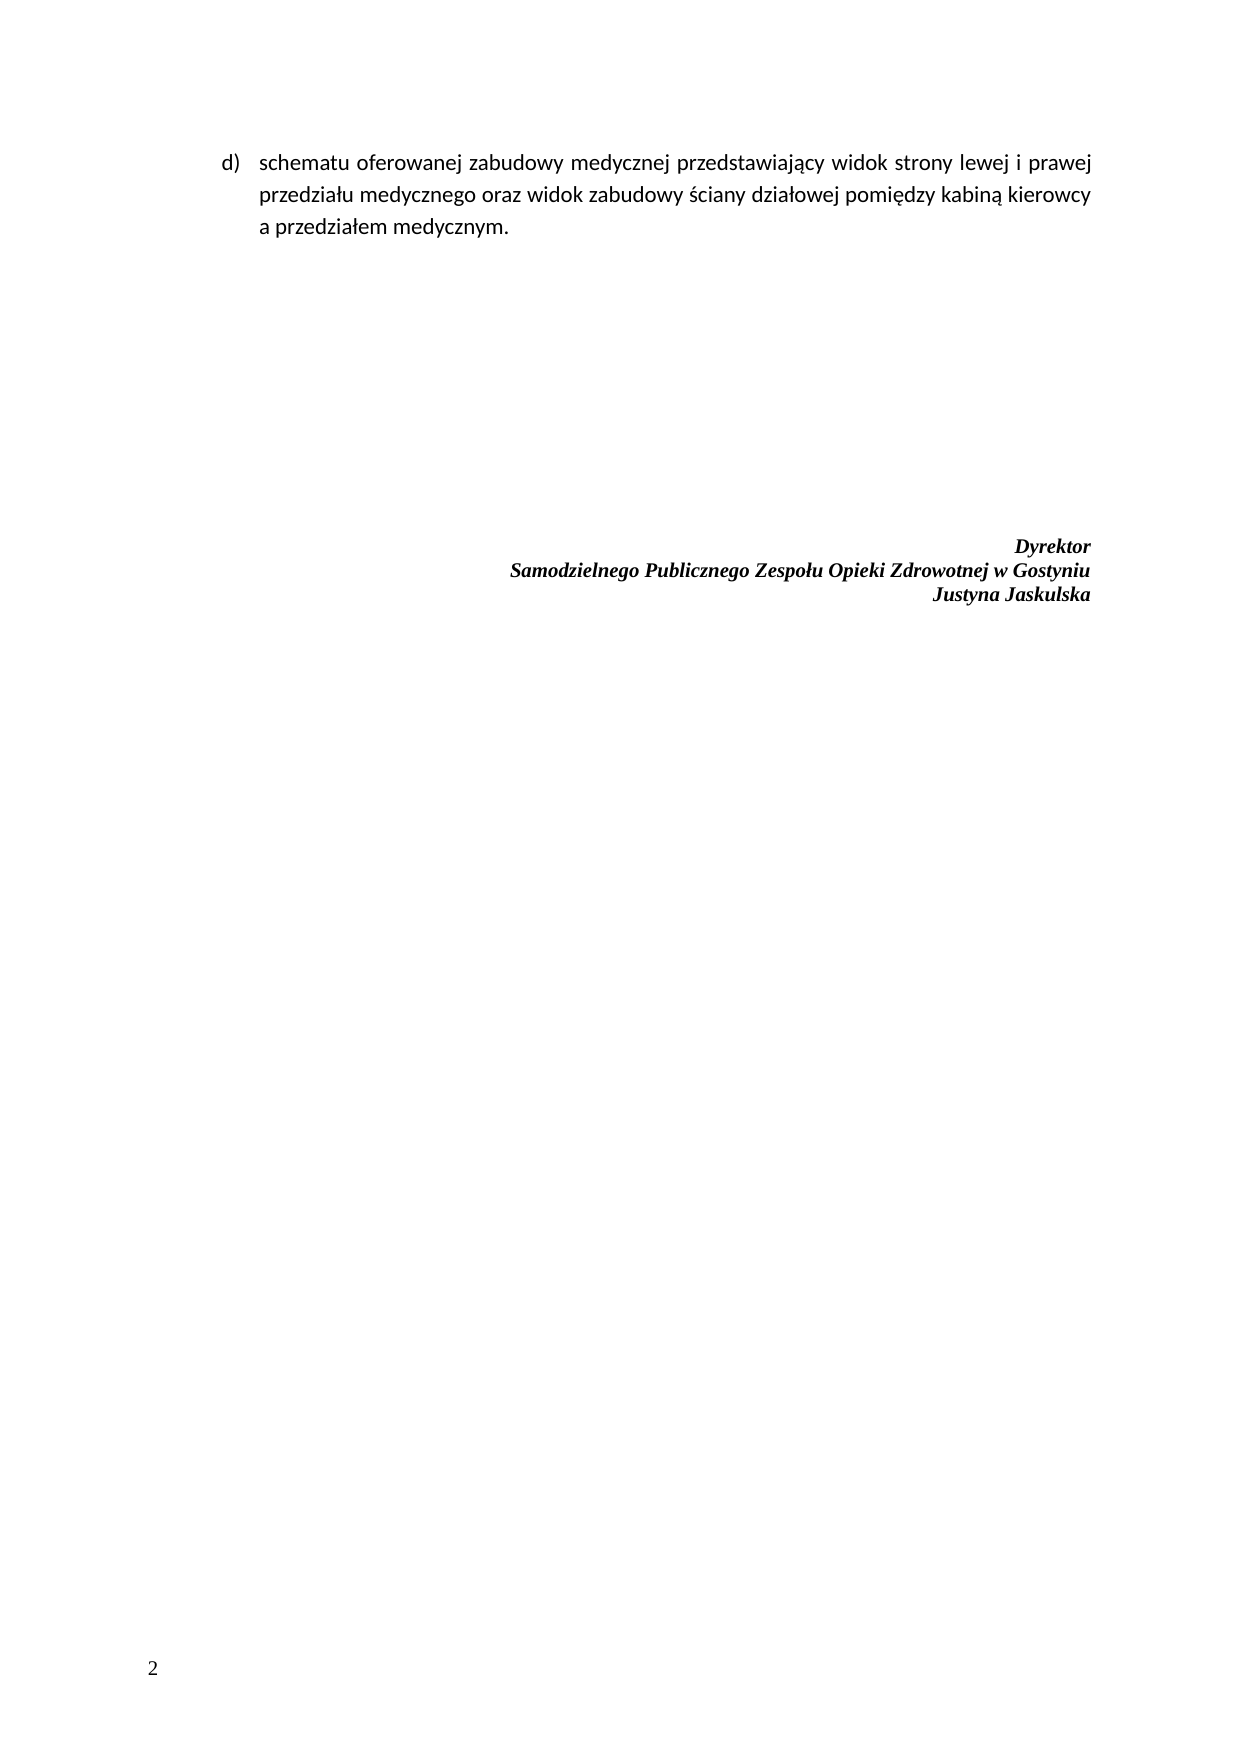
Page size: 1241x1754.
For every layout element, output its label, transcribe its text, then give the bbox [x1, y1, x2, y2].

list schematu oferowanej zabudowy medycznej przedstawiający widok strony lewej i prawej przedziału medycznego oraz widok zabudowy ściany działowej pomiędzy kabiną kierowcy a przedziałem medycznym. [221, 148, 1093, 240]
text Justyna Jaskulska [148, 582, 1093, 606]
text Samodzielnego Publicznego Zespołu Opieki Zdrowotnej w Gostyniu [148, 558, 1093, 582]
text Dyrektor [148, 534, 1093, 558]
